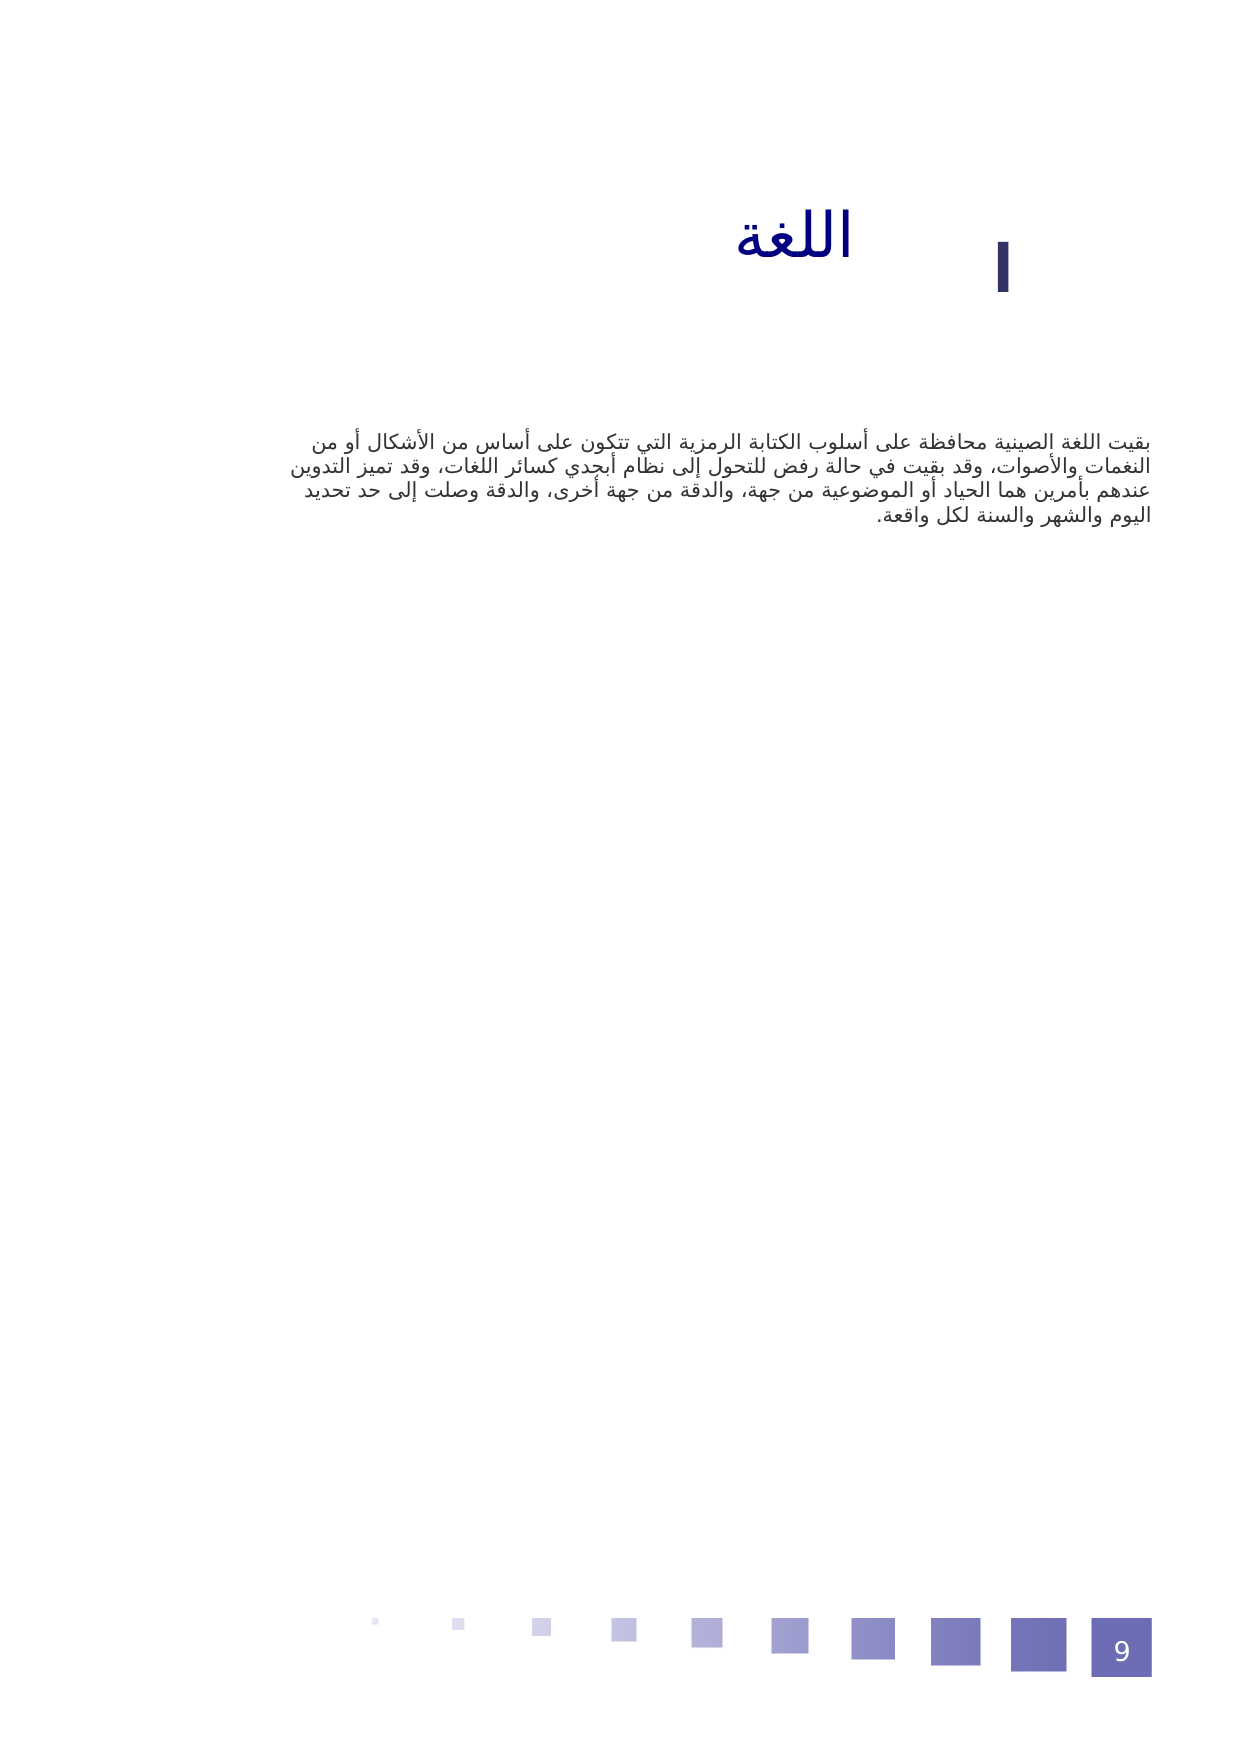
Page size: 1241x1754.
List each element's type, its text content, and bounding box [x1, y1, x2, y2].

picture [177, 1618, 1152, 1677]
text I [903, 227, 1104, 308]
text بقيت اللغة الصينية محافظة على أسلوب الكتابة الرمزية التي تتكون على أساس من الأشكال أو من النغمات والأصوات، وقد بقيت في حالة رفض للتحول إلى نظام أبجدي كسائر اللغات، وقد تميز التدوين عندهم بأمرين هما الحياد أو الموضوعية من جهة، والدقة من جهة أخرى، والدقة وصلت إلى حد تحديد اليوم والشهر والسنة لكل واقعة. [266, 430, 1152, 527]
title I-اللغة [213, 199, 856, 272]
